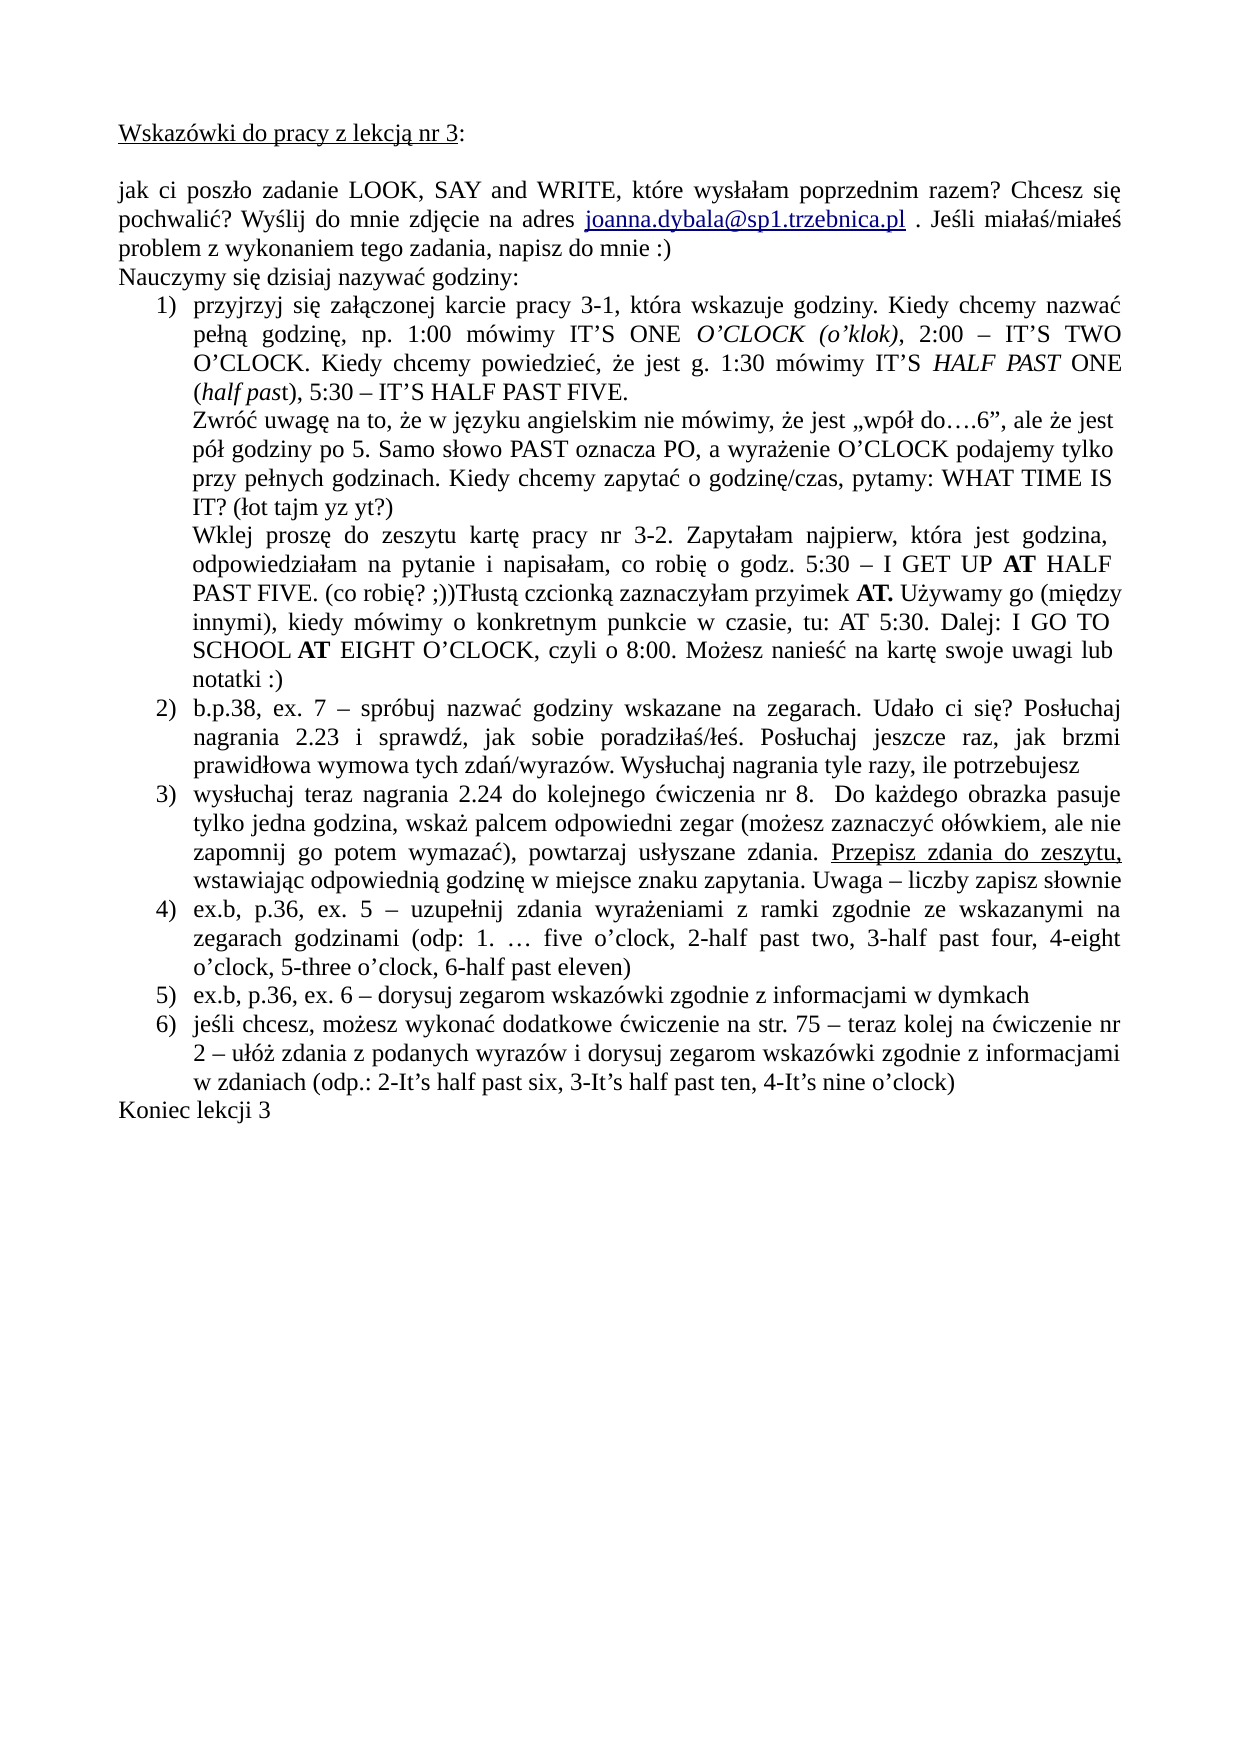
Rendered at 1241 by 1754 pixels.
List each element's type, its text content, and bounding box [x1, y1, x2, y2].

text Koniec lekcji 3 [118, 1096, 1122, 1124]
text Wskazówki do pracy z lekcją nr 3: [118, 118, 1122, 147]
text Zwróć uwagę na to, że w języku angielskim nie mówimy, że jest „wpół do….6”, ale że jest pół godziny po 5. Samo słowo PAST oznacza PO, a wyrażenie O’CLOCK podajemy tylko przy pełnych godzinach. Kiedy chcemy zapytać o godzinę/czas, pytamy: WHAT TIME IS IT? (łot tajm yz yt?) [118, 406, 1122, 521]
list przyjrzyj się załączonej karcie pracy 3-1, która wskazuje godziny. Kiedy chcemy nazwać pełną godzinę, np. 1:00 mówimy IT’S ONE O’CLOCK (o’klok), 2:00 – IT’S TWO O’CLOCK. Kiedy chcemy powiedzieć, że jest g. 1:30 mówimy IT’S HALF PAST ONE (half past), 5:30 – IT’S HALF PAST FIVE. [156, 291, 1122, 406]
list jeśli chcesz, możesz wykonać dodatkowe ćwiczenie na str. 75 – teraz kolej na ćwiczenie nr 2 – ułóż zdania z podanych wyrazów i dorysuj zegarom wskazówki zgodnie z informacjami w zdaniach (odp.: 2-It’s half past six, 3-It’s half past ten, 4-It’s nine o’clock) [156, 1009, 1122, 1096]
text Wklej proszę do zeszytu kartę pracy nr 3-2. Zapytałam najpierw, która jest godzina, odpowiedziałam na pytanie i napisałam, co robię o godz. 5:30 – I GET UP AT HALF PAST FIVE. (co robię? ;))Tłustą czcionką zaznaczyłam przyimek AT. Używamy go (między innymi), kiedy mówimy o konkretnym punkcie w czasie, tu: AT 5:30. Dalej: I GO TO SCHOOL AT EIGHT O’CLOCK, czyli o 8:00. Możesz nanieść na kartę swoje uwagi lub notatki :) [118, 521, 1122, 693]
text jak ci poszło zadanie LOOK, SAY and WRITE, które wysłałam poprzednim razem? Chcesz się pochwalić? Wyślij do mnie zdjęcie na adres joanna.dybala@sp1.trzebnica.pl . Jeśli miałaś/miałeś problem z wykonaniem tego zadania, napisz do mnie :) [118, 176, 1122, 262]
text Nauczymy się dzisiaj nazywać godziny: [118, 262, 1122, 291]
list b.p.38, ex. 7 – spróbuj nazwać godziny wskazane na zegarach. Udało ci się? Posłuchaj nagrania 2.23 i sprawdź, jak sobie poradziłaś/łeś. Posłuchaj jeszcze raz, jak brzmi prawidłowa wymowa tych zdań/wyrazów. Wysłuchaj nagrania tyle razy, ile potrzebujesz [156, 693, 1122, 779]
list ex.b, p.36, ex. 5 – uzupełnij zdania wyrażeniami z ramki zgodnie ze wskazanymi na zegarach godzinami (odp: 1. … five o’clock, 2-half past two, 3-half past four, 4-eight o’clock, 5-three o’clock, 6-half past eleven) [156, 894, 1122, 981]
list ex.b, p.36, ex. 6 – dorysuj zegarom wskazówki zgodnie z informacjami w dymkach [156, 981, 1122, 1009]
list wysłuchaj teraz nagrania 2.24 do kolejnego ćwiczenia nr 8. Do każdego obrazka pasuje tylko jedna godzina, wskaż palcem odpowiedni zegar (możesz zaznaczyć ołówkiem, ale nie zapomnij go potem wymazać), powtarzaj usłyszane zdania. Przepisz zdania do zeszytu, wstawiając odpowiednią godzinę w miejsce znaku zapytania. Uwaga – liczby zapisz słownie [156, 779, 1122, 894]
